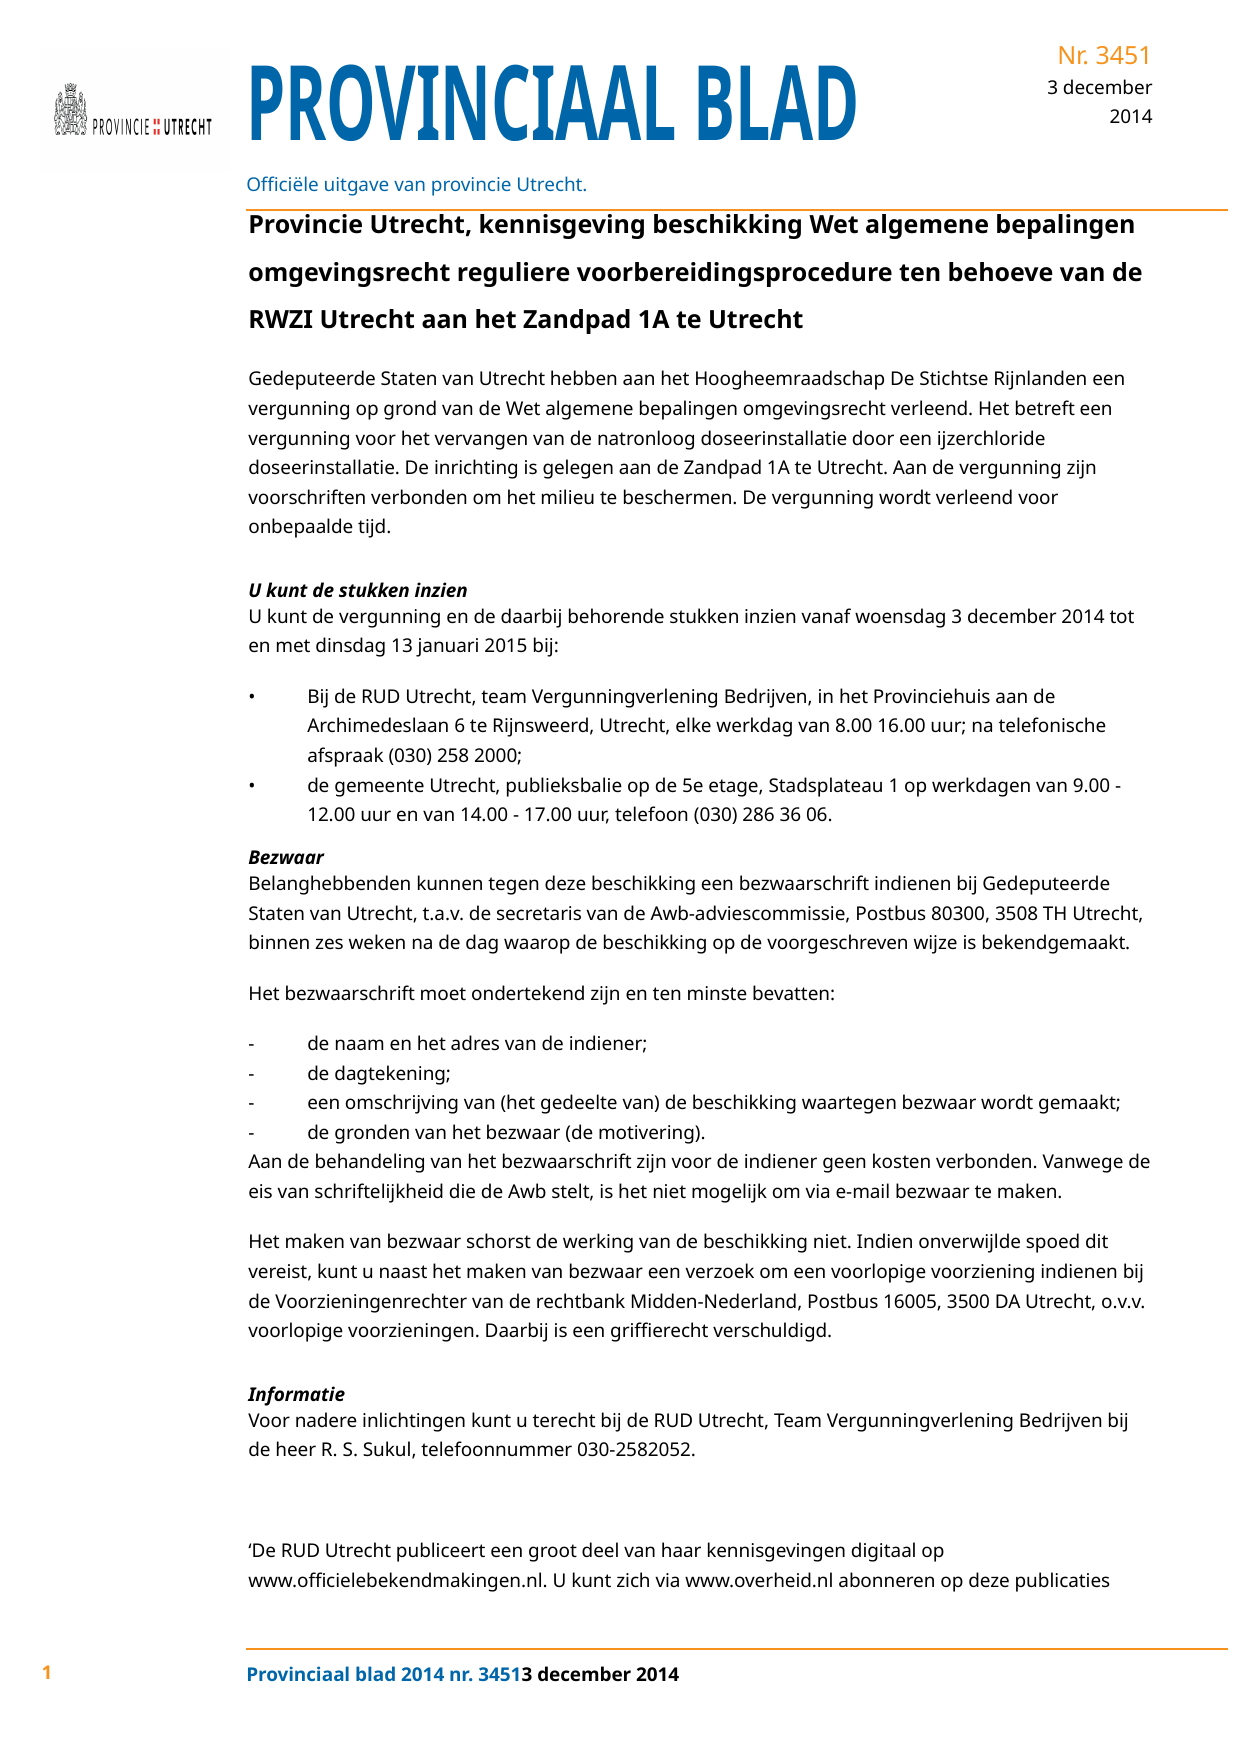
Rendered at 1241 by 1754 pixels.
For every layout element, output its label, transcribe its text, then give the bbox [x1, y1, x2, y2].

text Bezwaar [248, 844, 1152, 870]
text Het bezwaarschrift moet ondertekend zijn en ten minste bevatten: [248, 980, 1152, 1006]
text Belanghebbenden kunnen tegen deze beschikking een bezwaarschrift indienen bij Gedeputeerde Staten van Utrecht, t.a.v. de secretaris van de Awb-adviescommissie, Postbus 80300, 3508 TH Utrecht, binnen zes weken na de dag waarop de beschikking op de voorgeschreven wijze is bekendgemaakt. [248, 870, 1152, 955]
list Bij de RUD Utrecht, team Vergunningverlening Bedrijven, in het Provinciehuis aan de Archimedeslaan 6 te Rijnsweerd, Utrecht, elke werkdag van 8.00 16.00 uur; na telefonische afspraak (030) 258 2000; [248, 683, 1152, 768]
text Het maken van bezwaar schorst de werking van de beschikking niet. Indien onverwijlde spoed dit vereist, kunt u naast het maken van bezwaar een verzoek om een voorlopige voorziening indienen bij de Voorzieningenrechter van de rechtbank Midden-Nederland, Postbus 16005, 3500 DA Utrecht, o.v.v. voorlopige voorzieningen. Daarbij is een griffierecht verschuldigd. [248, 1229, 1152, 1343]
list de gemeente Utrecht, publieksbalie op de 5e etage, Stadsplateau 1 op werkdagen van 9.00 - 12.00 uur en van 14.00 - 17.00 uur, telefoon (030) 286 36 06. [248, 772, 1152, 827]
list de naam en het adres van de indiener; [248, 1030, 1152, 1056]
text Aan de behandeling van het bezwaarschrift zijn voor de indiener geen kosten verbonden. Vanwege de eis van schriftelijkheid die de Awb stelt, is het niet mogelijk om via e-mail bezwaar te maken. [248, 1149, 1152, 1204]
text U kunt de vergunning en de daarbij behorende stukken inzien vanaf woensdag 3 december 2014 tot en met dinsdag 13 januari 2015 bij: [248, 603, 1152, 658]
list de gronden van het bezwaar (de motivering). [248, 1119, 1152, 1145]
text Voor nadere inlichtingen kunt u terecht bij de RUD Utrecht, Team Vergunningverlening Bedrijven bij de heer R. S. Sukul, telefoonnummer 030-2582052. [248, 1407, 1152, 1462]
text Informatie [248, 1381, 1152, 1407]
text Provincie Utrecht, kennisgeving beschikking Wet algemene bepalingen omgevingsrecht reguliere voorbereidingsprocedure ten behoeve van de RWZI Utrecht aan het Zandpad 1A te Utrecht [248, 211, 1152, 336]
picture [41, 47, 231, 172]
list de dagtekening; [248, 1060, 1152, 1086]
list een omschrijving van (het gedeelte van) de beschikking waartegen bezwaar wordt gemaakt; [248, 1089, 1152, 1115]
text Gedeputeerde Staten van Utrecht hebben aan het Hoogheemraadschap De Stichtse Rijnlanden een vergunning op grond van de Wet algemene bepalingen omgevingsrecht verleend. Het betreft een vergunning voor het vervangen van de natronloog doseerinstallatie door een ijzerchloride doseerinstallatie. De inrichting is gelegen aan de Zandpad 1A te Utrecht. Aan de vergunning zijn voorschriften verbonden om het milieu te beschermen. De vergunning wordt verleend voor onbepaalde tijd. [248, 366, 1152, 539]
text U kunt de stukken inzien [248, 577, 1152, 603]
text ‘De RUD Utrecht publiceert een groot deel van haar kennisgevingen digitaal op www.officielebekendmakingen.nl. U kunt zich via www.overheid.nl abonneren op deze publicaties [248, 1537, 1152, 1593]
